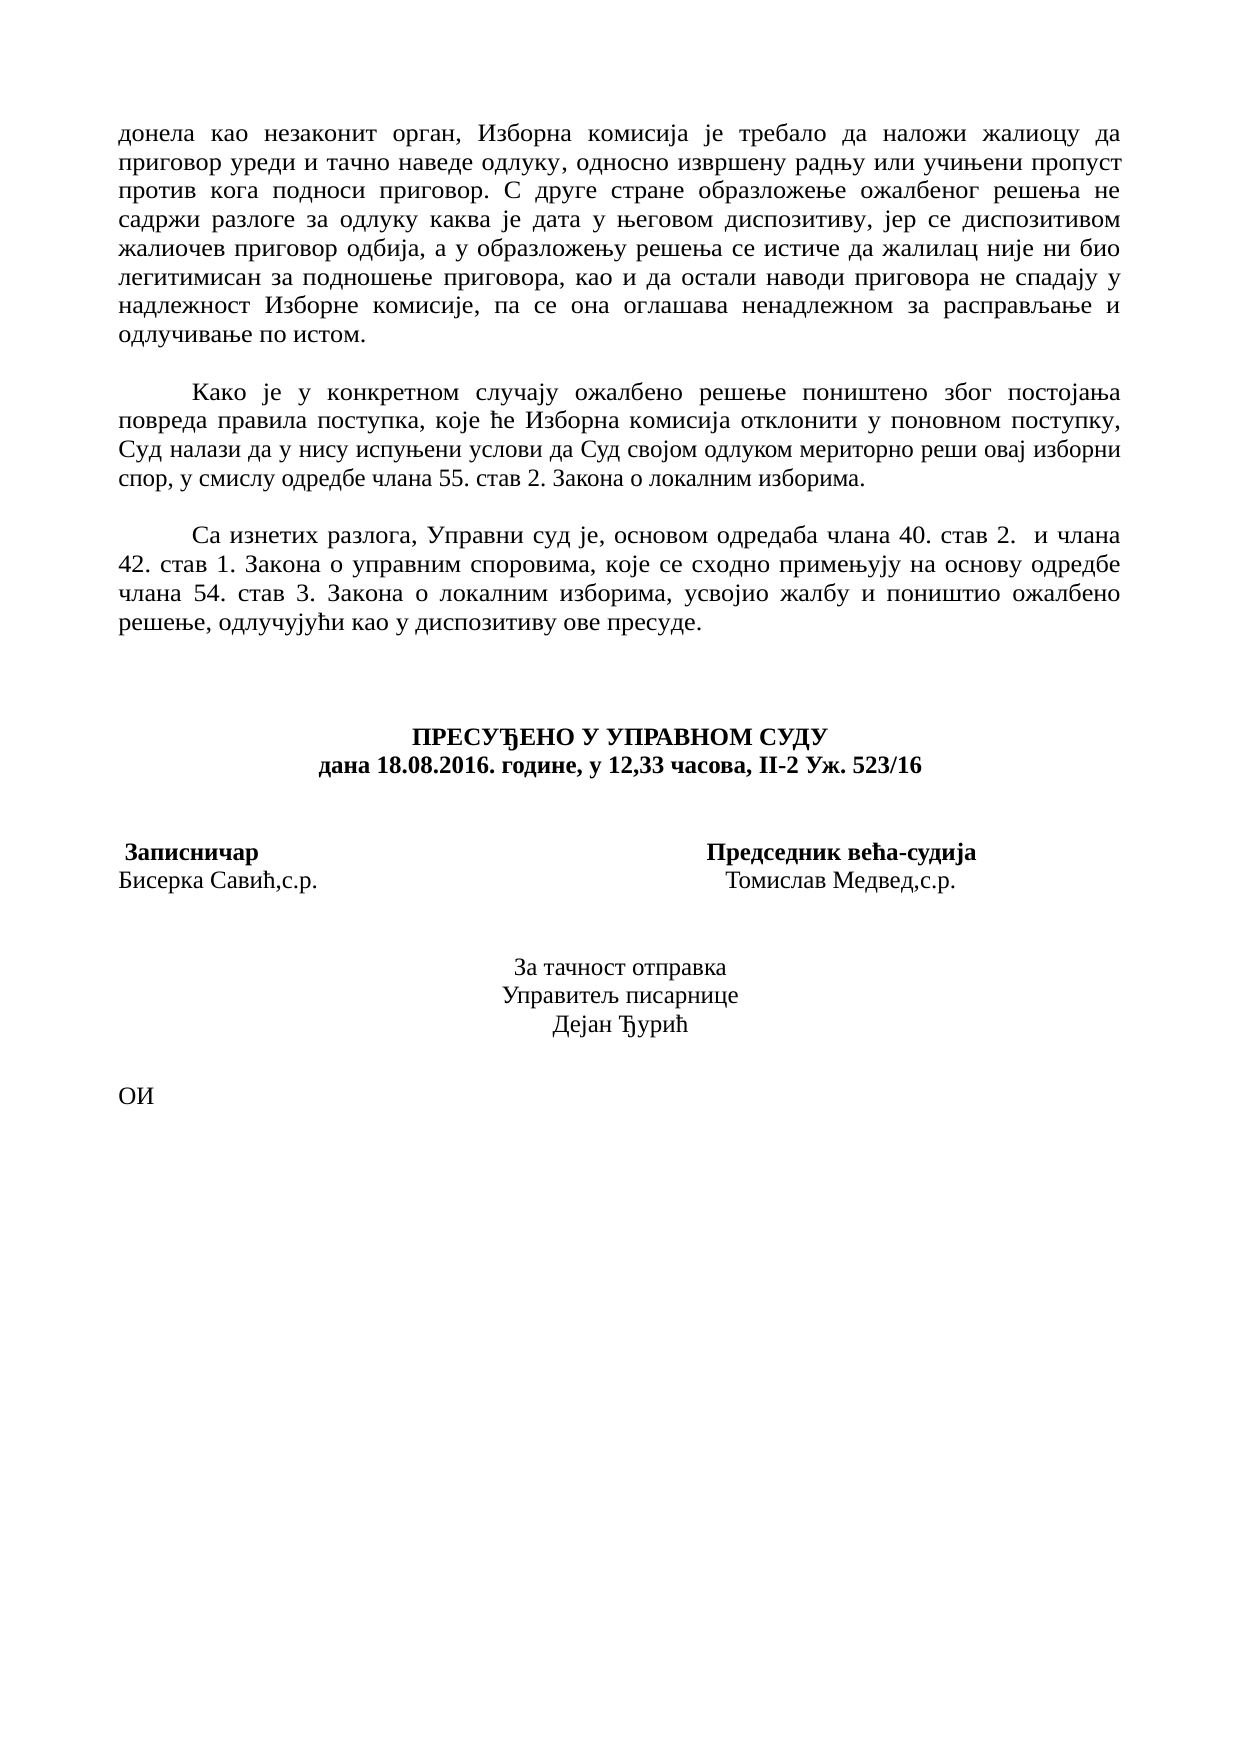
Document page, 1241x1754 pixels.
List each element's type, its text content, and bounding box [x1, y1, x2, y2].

text За тачност отправка [118, 952, 1122, 981]
text Како je у конкретном случају ожалбено решење поништено због постојања повреда правила поступка, које ће Изборна комисија отклонити у поновном поступку, Суд налази да у нису испуњени услови да Суд својом одлуком мериторно реши овај изборни спор, у смислу одредбе члана 55. став 2. Закона о локалним изборима. [118, 377, 1122, 492]
text дана 18.08.2016. године, у 12,33 часова, II-2 Уж. 523/16 [118, 751, 1122, 779]
text Управитељ писарнице [118, 981, 1122, 1009]
text Дејан Ђурић [118, 1009, 1122, 1038]
text ПРЕСУЂЕНО У УПРАВНОМ СУДУ [118, 722, 1122, 751]
text ОИ [118, 1081, 1122, 1110]
text Записничар Председник већа-судија [118, 837, 1120, 866]
text Бисерка Савић,с.р. Томислав Медвед,с.р. [118, 866, 1120, 894]
text донела као незаконит орган, Изборна комисија је требало да наложи жалиоцу да приговор уреди и тачно наведе одлуку, односно извршену радњу или учињени пропуст против кога подноси приговор. С друге стране образложење ожалбеног решења не садржи разлоге за одлуку каква је дата у његовом диспозитиву, јер се диспозитивом жалиочев приговор одбија, а у образложењу решења се истиче да жалилац није ни био легитимисан за подношење приговора, као и да остали наводи приговора не спадају у надлежност Изборне комисије, па се она оглашава ненадлежном за расправљање и одлучивање по истом. [118, 118, 1122, 348]
text Са изнетих разлога, Управни суд је, основом одредаба члана 40. став 2. и члана 42. став 1. Закона о управним споровима, које се сходно примењују на основу одредбе члана 54. став 3. Закона о локалним изборима, усвојио жалбу и поништио ожалбено решење, одлучујући као у диспозитиву ове пресуде. [118, 521, 1122, 636]
